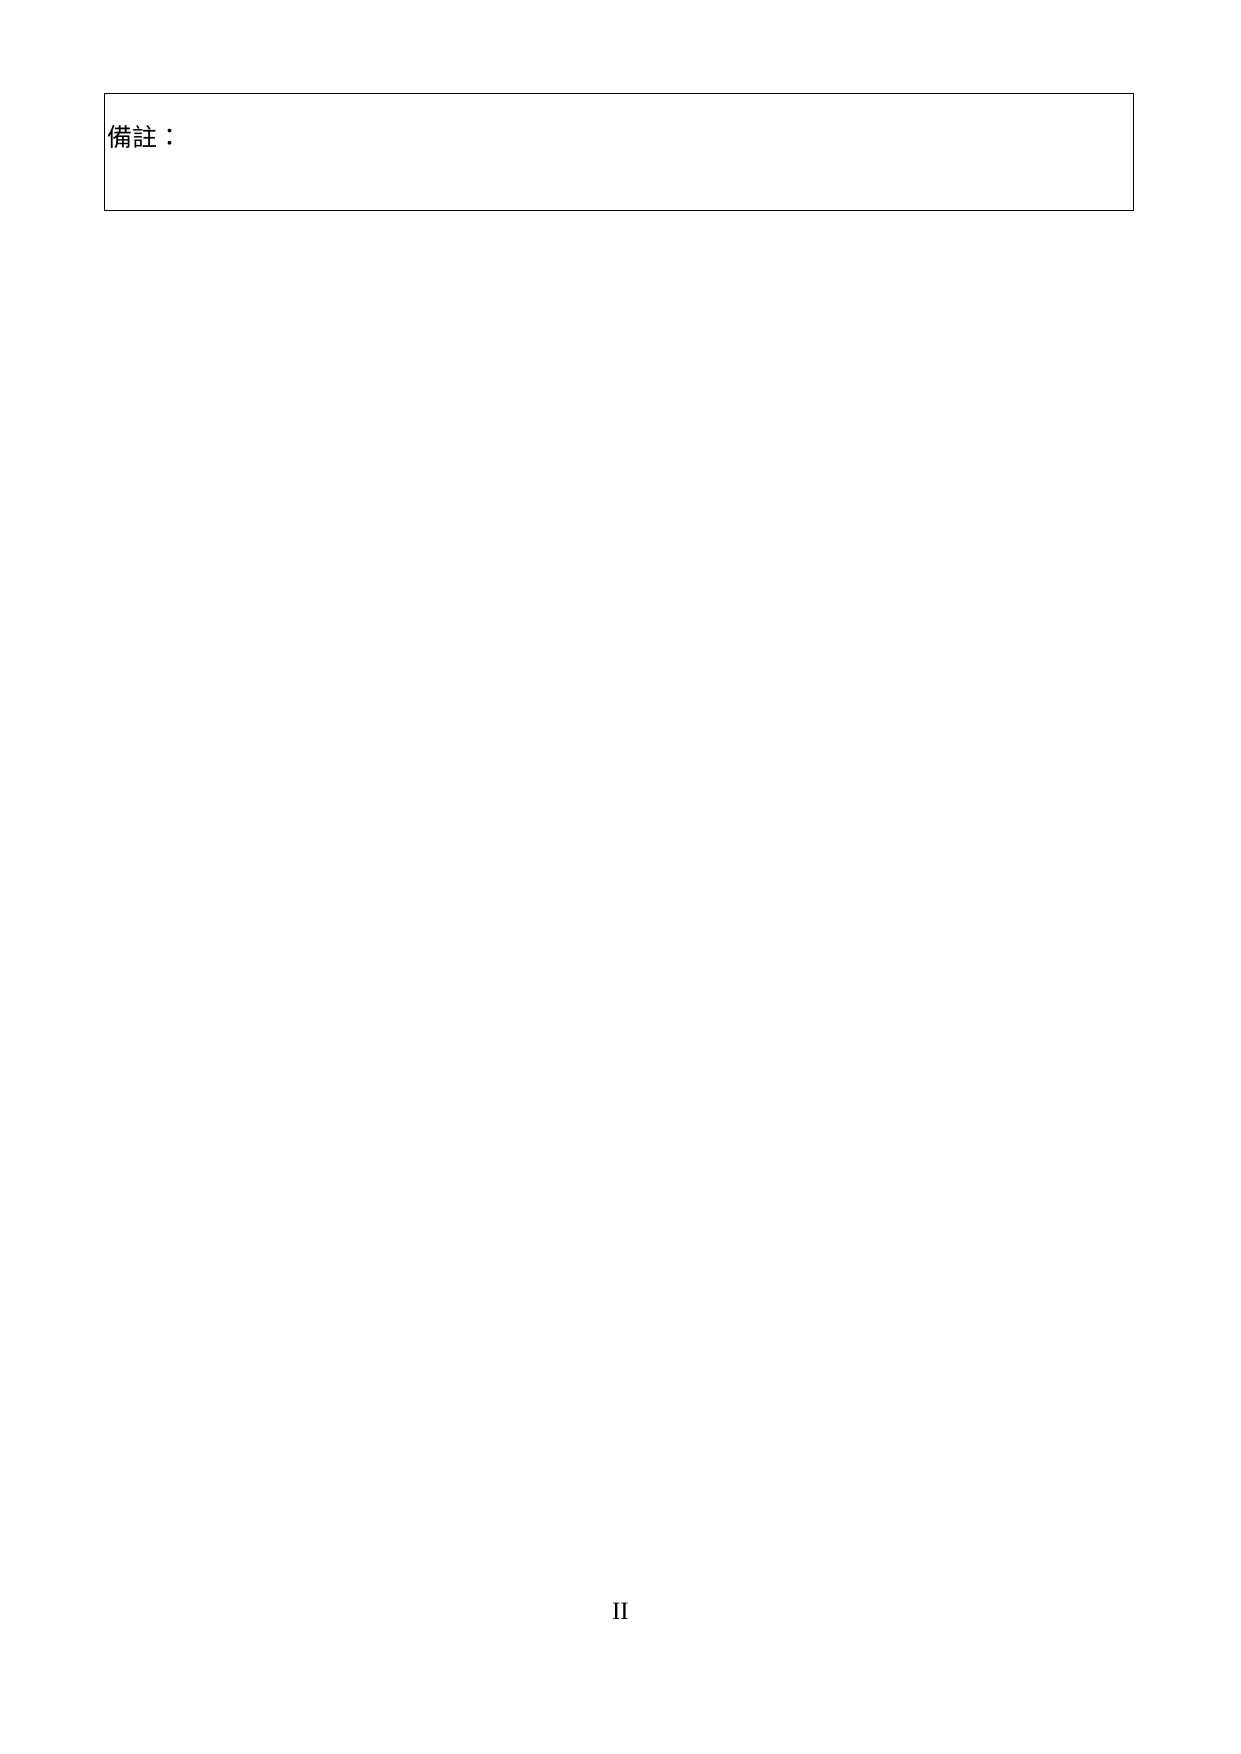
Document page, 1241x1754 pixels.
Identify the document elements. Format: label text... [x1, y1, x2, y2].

table_cell 備註： [105, 94, 1133, 210]
